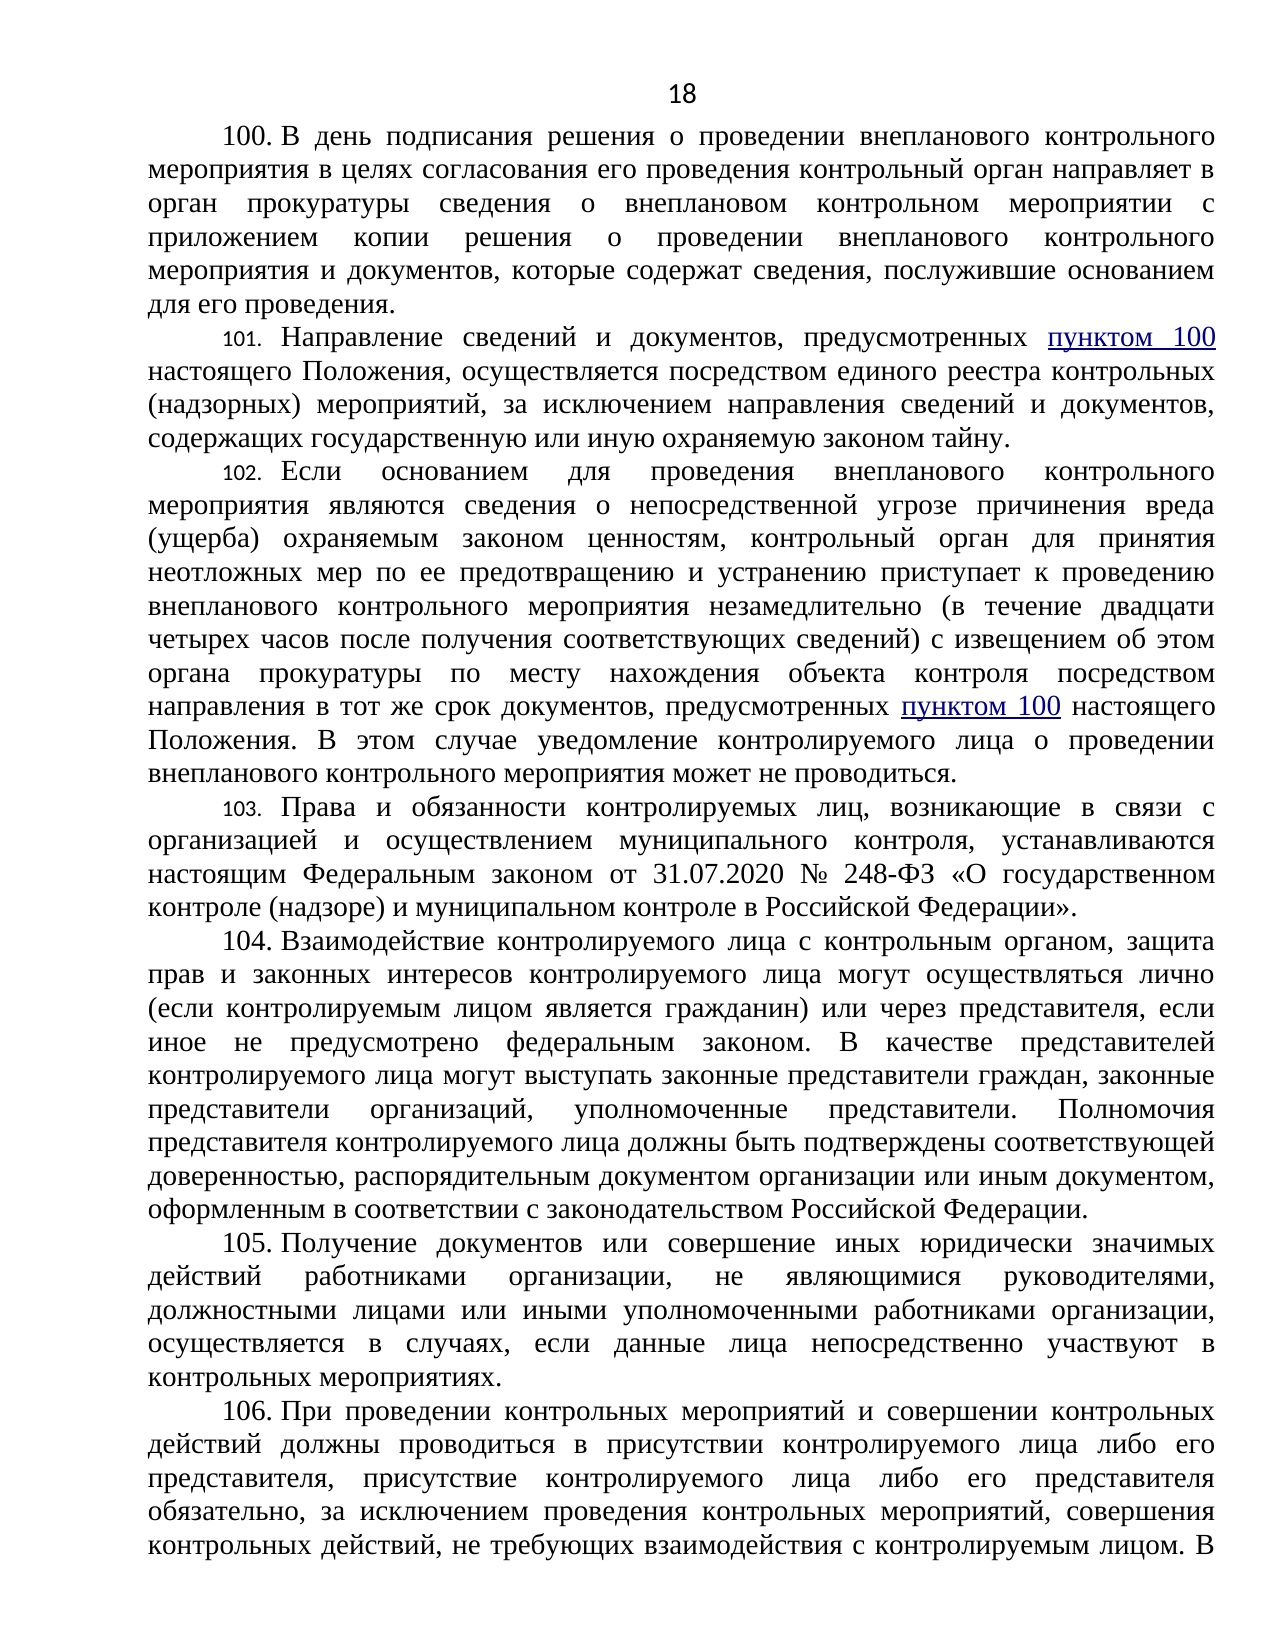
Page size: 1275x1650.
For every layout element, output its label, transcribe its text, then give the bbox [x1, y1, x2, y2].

list Если основанием для проведения внепланового контрольного мероприятия являются сведения о непосредственной угрозе причинения вреда (ущерба) охраняемым законом ценностям, контрольный орган для принятия неотложных мер по ее предотвращению и устранению приступает к проведению внепланового контрольного мероприятия незамедлительно (в течение двадцати четырех часов после получения соответствующих сведений) с извещением об этом органа прокуратуры по месту нахождения объекта контроля посредством направления в тот же срок документов, предусмотренных пунктом 100 настоящего Положения. В этом случае уведомление контролируемого лица о проведении внепланового контрольного мероприятия может не проводиться. [148, 453, 1216, 789]
list В день подписания решения о проведении внепланового контрольного мероприятия в целях согласования его проведения контрольный орган направляет в орган прокуратуры сведения о внеплановом контрольном мероприятии с приложением копии решения о проведении внепланового контрольного мероприятия и документов, которые содержат сведения, послужившие основанием для его проведения. [148, 118, 1216, 319]
list Взаимодействие контролируемого лица с контрольным органом, защита прав и законных интересов контролируемого лица могут осуществляться лично (если контролируемым лицом является гражданин) или через представителя, если иное не предусмотрено федеральным законом. В качестве представителей контролируемого лица могут выступать законные представители граждан, законные представители организаций, уполномоченные представители. Полномочия представителя контролируемого лица должны быть подтверждены соответствующей доверенностью, распорядительным документом организации или иным документом, оформленным в соответствии с законодательством Российской Федерации. [148, 923, 1216, 1225]
list При проведении контрольных мероприятий и совершении контрольных действий должны проводиться в присутствии контролируемого лица либо его представителя, присутствие контролируемого лица либо его представителя обязательно, за исключением проведения контрольных мероприятий, совершения контрольных действий, не требующих взаимодействия с контролируемым лицом. В [148, 1393, 1216, 1560]
list Получение документов или совершение иных юридически значимых действий работниками организации, не являющимися руководителями, должностными лицами или иными уполномоченными работниками организации, осуществляется в случаях, если данные лица непосредственно участвуют в контрольных мероприятиях. [148, 1225, 1216, 1393]
list Направление сведений и документов, предусмотренных пунктом 100 настоящего Положения, осуществляется посредством единого реестра контрольных (надзорных) мероприятий, за исключением направления сведений и документов, содержащих государственную или иную охраняемую законом тайну. [148, 319, 1216, 453]
list Права и обязанности контролируемых лиц, возникающие в связи с организацией и осуществлением муниципального контроля, устанавливаются настоящим Федеральным законом от 31.07.2020 № 248-ФЗ «О государственном контроле (надзоре) и муниципальном контроле в Российской Федерации». [148, 789, 1216, 923]
